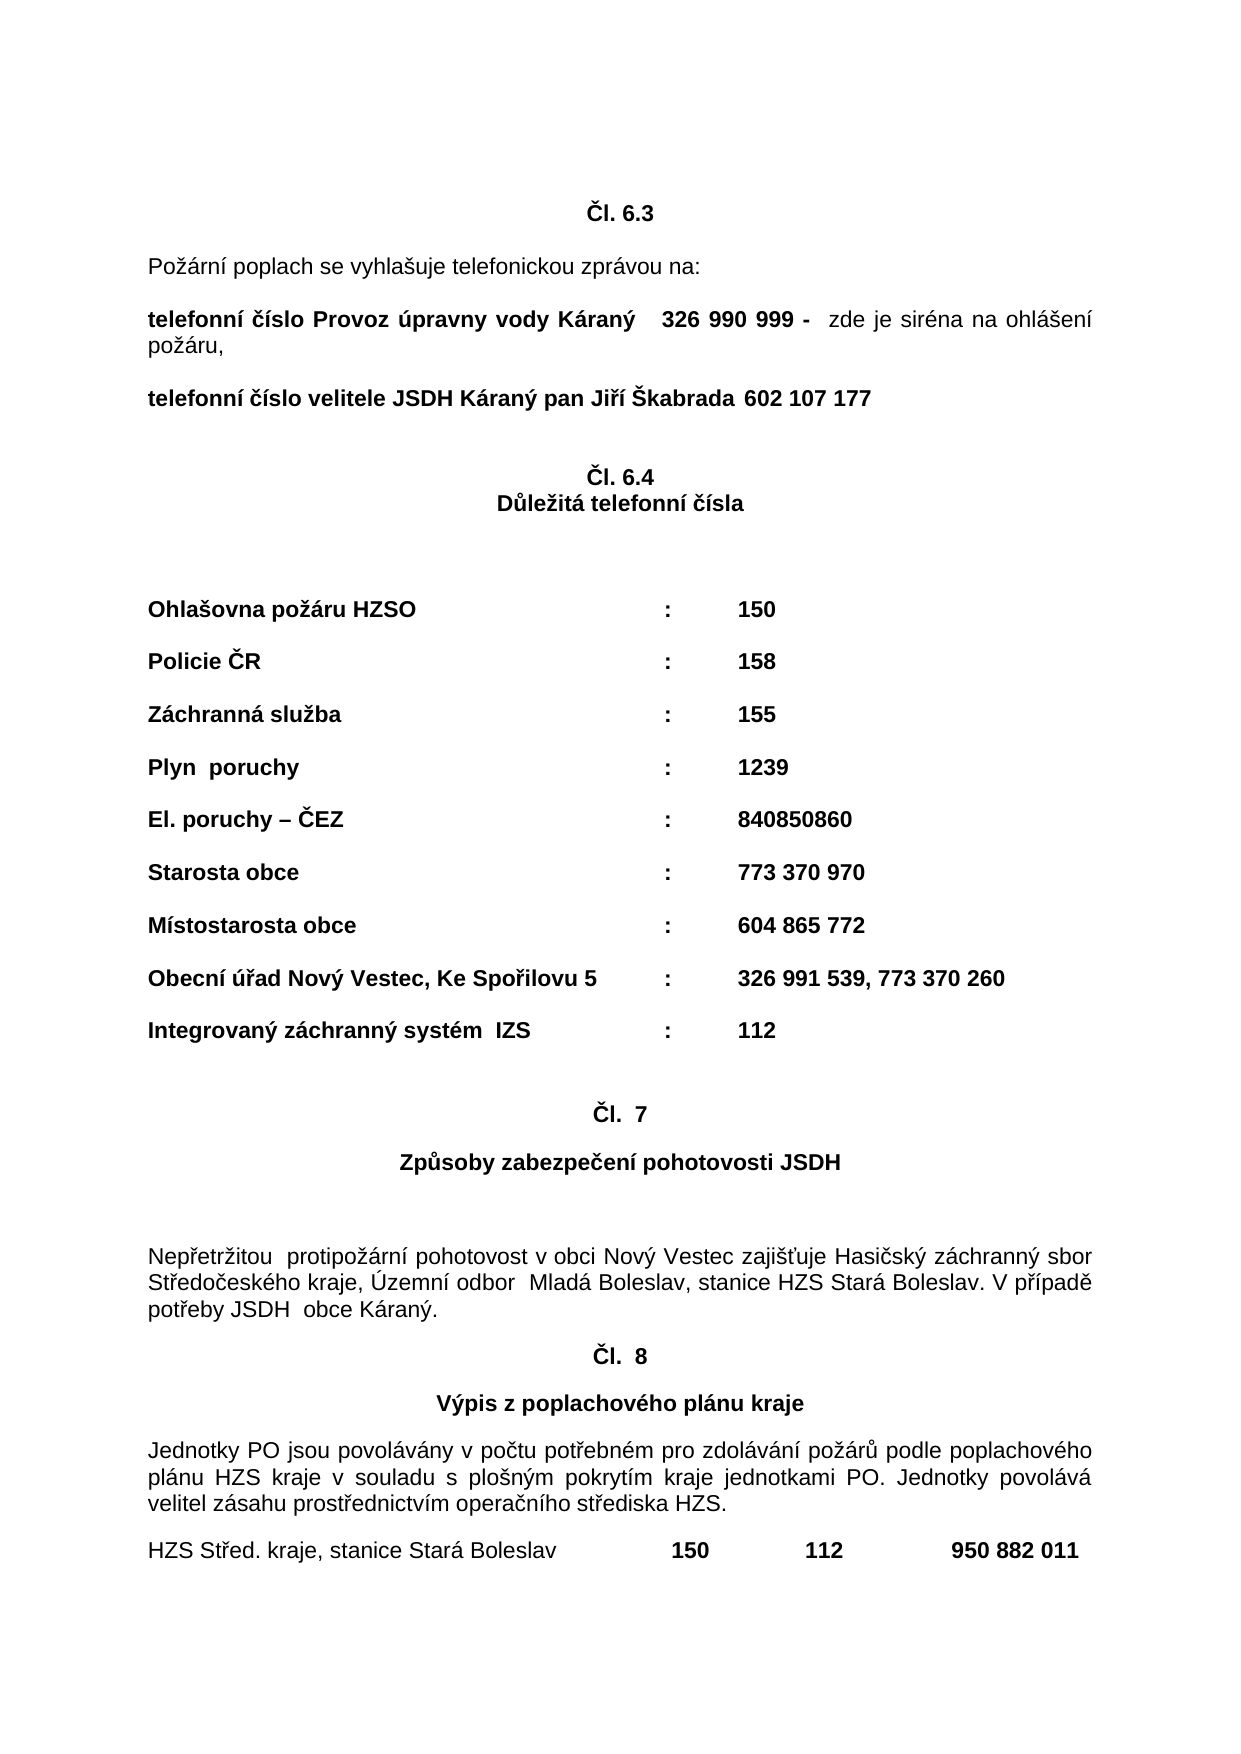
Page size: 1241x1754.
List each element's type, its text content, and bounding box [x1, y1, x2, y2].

text El. poruchy – ČEZ : 840850860 [148, 806, 1093, 833]
text telefonní číslo Provoz úpravny vody Káraný 326 990 999 - zde je siréna na ohlášení požáru, [148, 306, 1093, 358]
text Záchranná služba : 155 [148, 701, 1093, 727]
subtitle Čl. 6.3 [148, 200, 1093, 227]
text Požární poplach se vyhlašuje telefonickou zprávou na: [148, 253, 1093, 279]
text Jednotky PO jsou povolávány v počtu potřebném pro zdolávání požárů podle poplachového plánu HZS kraje v souladu s plošným pokrytím kraje jednotkami PO. Jednotky povolává velitel zásahu prostřednictvím operačního střediska HZS. [148, 1437, 1093, 1516]
subtitle Integrovaný záchranný systém IZS : 112 [148, 1017, 1093, 1044]
subtitle Čl. 6.4 [148, 464, 1093, 490]
text telefonní číslo velitele JSDH Káraný pan Jiří Škabrada 602 107 177 [148, 385, 1093, 411]
text Výpis z poplachového plánu kraje [148, 1390, 1093, 1416]
text Způsoby zabezpečení pohotovosti JSDH [148, 1148, 1093, 1175]
text Čl. 7 [148, 1101, 1093, 1128]
subtitle Důležitá telefonní čísla [148, 490, 1093, 517]
text Místostarosta obce : 604 865 772 [148, 912, 1093, 938]
text Plyn poruchy : 1239 [148, 754, 1093, 780]
text Nepřetržitou protipožární pohotovost v obci Nový Vestec zajišťuje Hasičský záchranný sbor Středočeského kraje, Územní odbor Mladá Boleslav, stanice HZS Stará Boleslav. V případě potřeby JSDH obce Káraný. [148, 1243, 1093, 1322]
text Starosta obce : 773 370 970 [148, 859, 1093, 886]
subtitle Ohlašovna požáru HZSO : 150 [148, 596, 1093, 622]
text Obecní úřad Nový Vestec, Ke Spořilovu 5 : 326 991 539, 773 370 260 [148, 964, 1093, 991]
text Čl. 8 [148, 1343, 1093, 1369]
text Policie ČR : 158 [148, 648, 1093, 675]
text HZS Střed. kraje, stanice Stará Boleslav 150 112 950 882 011 [148, 1537, 1093, 1563]
